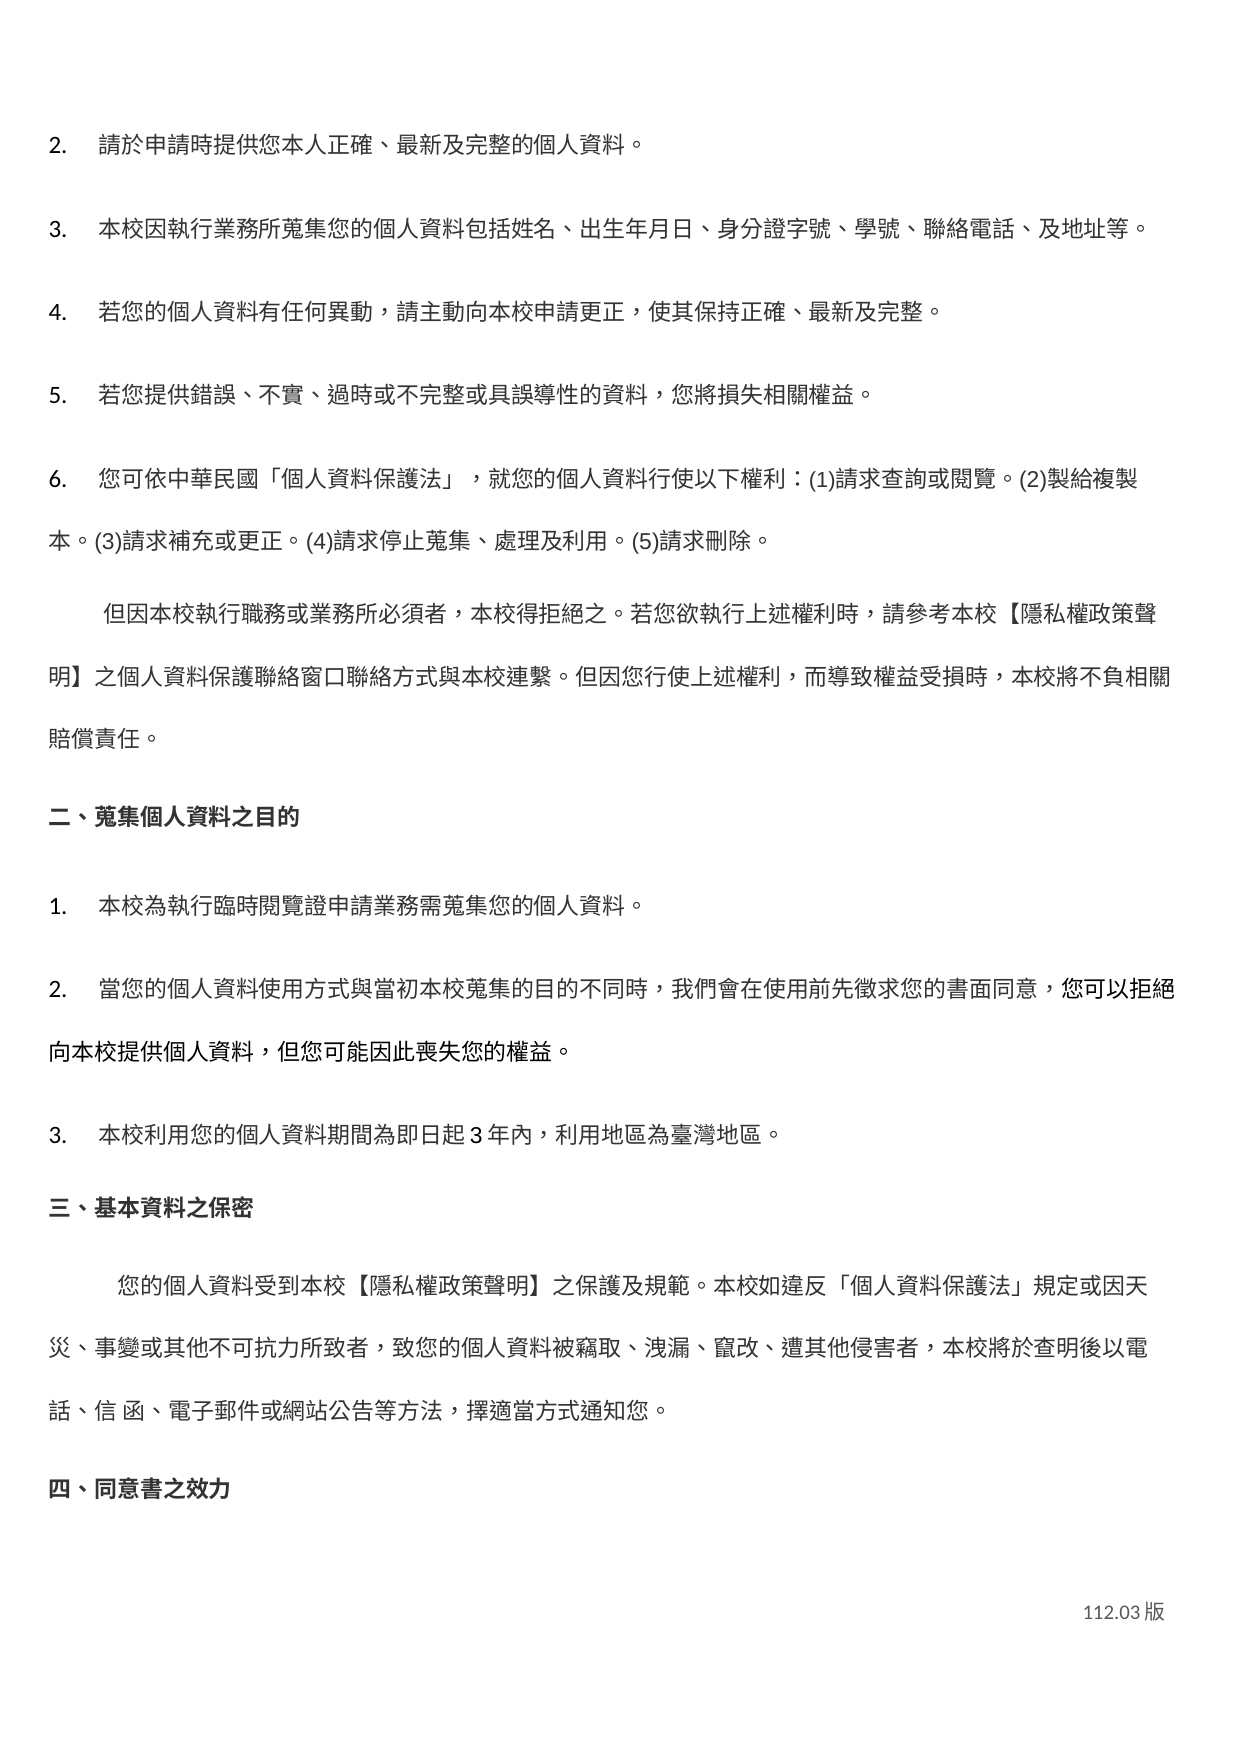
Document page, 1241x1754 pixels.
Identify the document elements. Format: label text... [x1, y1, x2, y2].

table_cell 國立宜蘭大學 個人資料提供同意書(法定代理人同意版) 紀錄編號： 填表日期： 年 月 日 本同意書說明國立宜蘭大學（以下簡稱本校）將如何處理本表單所蒐集到的個人資料。 當您勾選「我同意」並簽署本同意書時，表示您已閱讀、瞭解並同意接受本同意書之所有內容及其後修改變更規定。若您未滿十八歲，應於您的法定代理人閱讀、瞭解並同意本同意書之所有內容及其後修改變更規定後，方得使用本服務，但若您已接受本服務，視為您已取得法定代理人之同意，並遵守以下所有規範。 一、基本資料之蒐集、更新及保管 本校蒐集您的個人資料在中華民國「個人資料保護法」與相關法令之規範下，依據本校【隱私權政策聲明】，蒐集、處理及利用您的個人資料。 請於申請時提供您本人正確、最新及完整的個人資料。 本校因執行業務所蒐集您的個人資料包括姓名、出生年月日、身分證字號、學號、聯絡電話、及地址等。 若您的個人資料有任何異動，請主動向本校申請更正，使其保持正確、最新及完整。 若您提供錯誤、不實、過時或不完整或具誤導性的資料，您將損失相關權益。 您可依中華民國「個人資料保護法」，就您的個人資料行使以下權利：(1)請求查詢或閱覽。(2)製給複製本。(3)請求補充或更正。(4)請求停止蒐集、處理及利用。(5)請求刪除。 但因本校執行職務或業務所必須者，本校得拒絕之。若您欲執行上述權利時，請參考本校【隱私權政策聲明】之個人資料保護聯絡窗口聯絡方式與本校連繫。但因您行使上述權利，而導致權益受損時，本校將不負相關賠償責任。 二、蒐集個人資料之目的 本校為執行臨時閱覽證申請業務需蒐集您的個人資料。 當您的個人資料使用方式與當初本校蒐集的目的不同時，我們會在使用前先徵求您的書面同意，您可以拒絕向本校提供個人資料，但您可能因此喪失您的權益。 本校利用您的個人資料期間為即日起3年內，利用地區為臺灣地區。 三、基本資料之保密 您的個人資料受到本校【隱私權政策聲明】之保護及規範。本校如違反「個人資料保護法」規定或因天災、事變或其他不可抗力所致者，致您的個人資料被竊取、洩漏、竄改、遭其他侵害者，本校將於查明後以電話、信 函、電子郵件或網站公告等方法，擇適當方式通知您。 四、同意書之效力 當您勾選「我同意」並簽署本同意書時，即表示您已閱讀、瞭解並同意本同意書之所有內容，您如違反下列條款時，本校得隨時終止對您所提供之所有權益或服務。 本校保留隨時修改本同意書規範之權利，本校將於修改規範時，於本校網頁（站）公告修改之事實，不另作個別通知。如果您不同意修改的內容，請勿繼續接受本服務。否則將視為您已同意並接受本同意書該等增訂或修改內容之拘束。 您自本同意書取得的任何建議或資訊，無論是書面或口頭形式，除非本同意書條款有明確規定，均不構成本同意條款以外之任何保證。 五、準據法與管轄法院 本同意書之解釋與適用，以及本同意書有關之爭議，均應依照中華民國法律予以處理，並以臺灣宜蘭地方法院為管轄法院。 □我已閱讀並接受上述同意書內容 當事人簽名 (請親簽) 法定代理人簽名 (請親簽) [45, 92, 1185, 1524]
